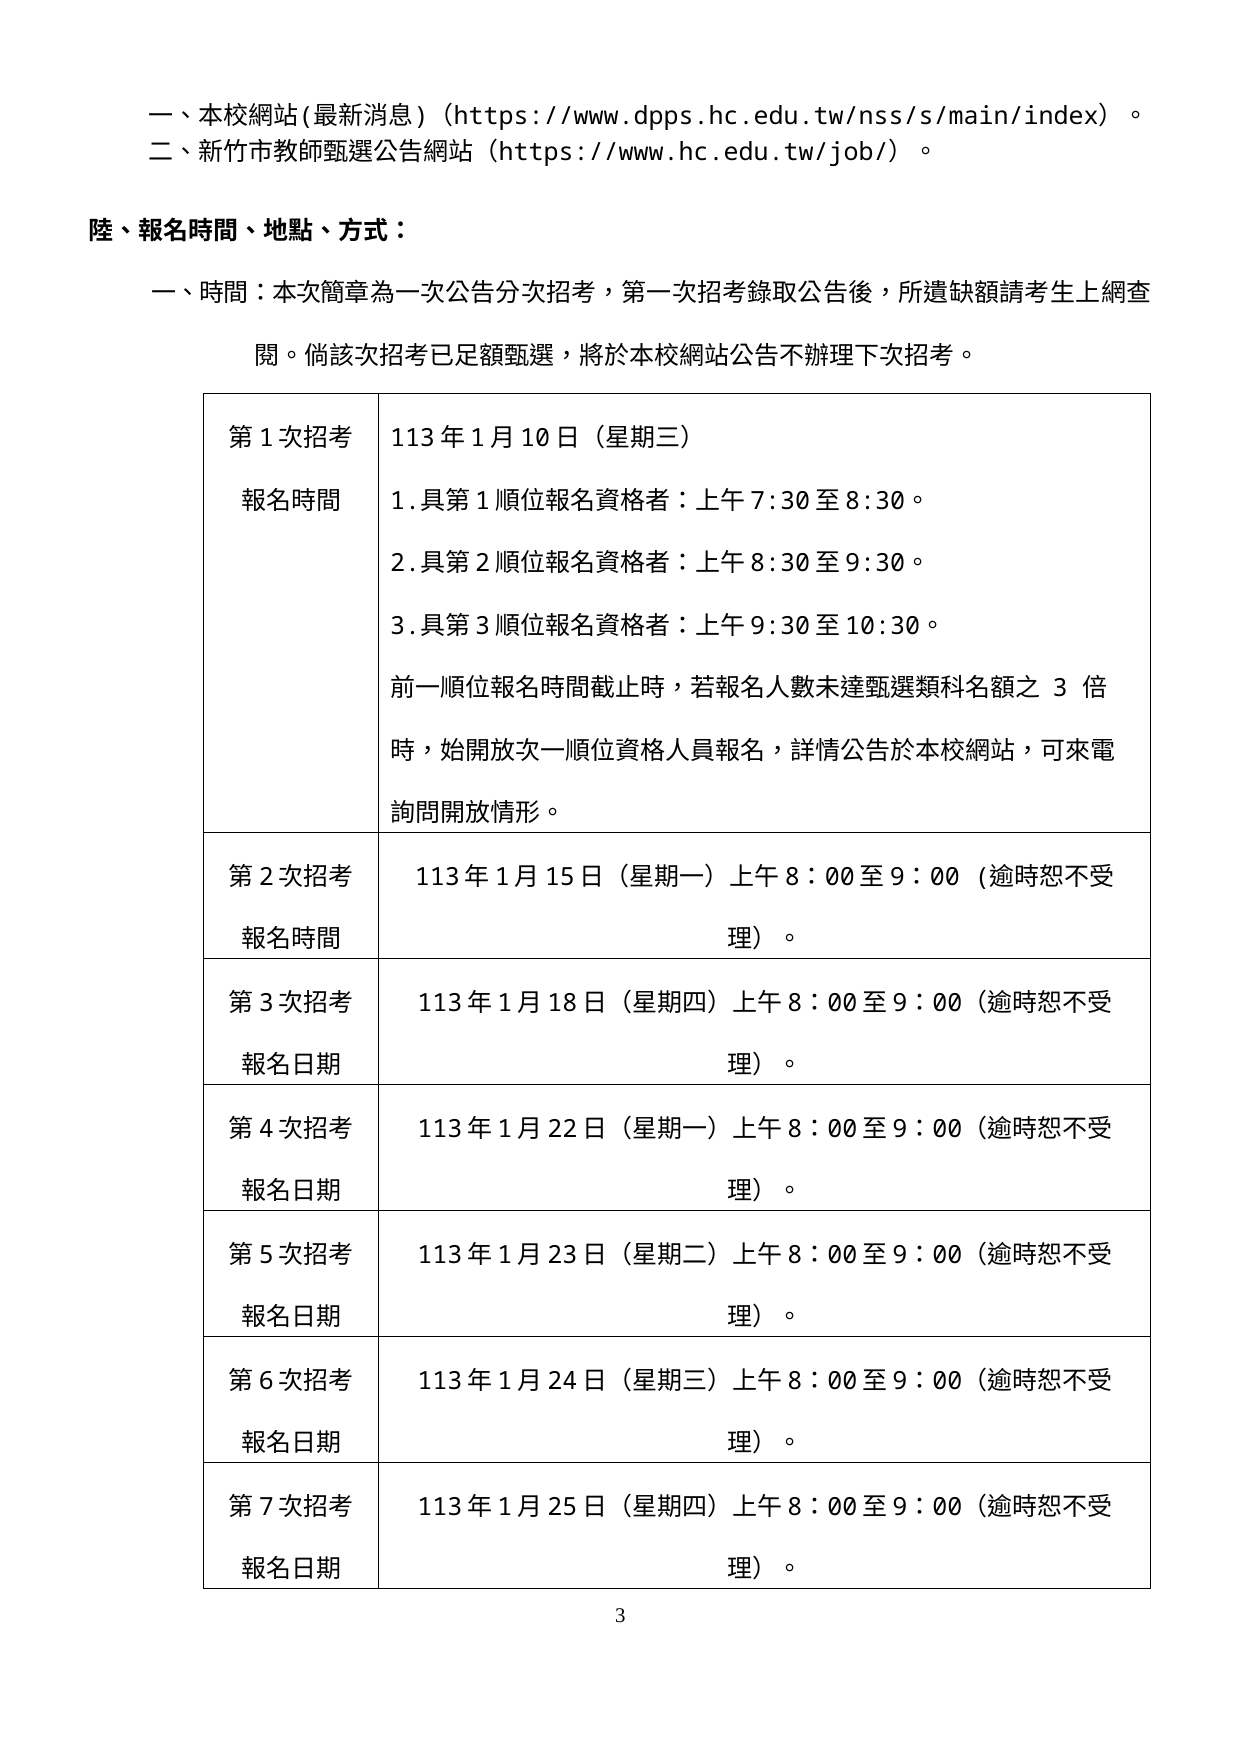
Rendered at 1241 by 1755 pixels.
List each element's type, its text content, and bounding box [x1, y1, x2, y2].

table_cell 第7次招考 報名日期 [204, 1463, 378, 1588]
table_cell 113年1月15日（星期一）上午8：00至9：00 (逾時恕不受理）。 [379, 833, 1150, 958]
table_cell 第3次招考 報名日期 [204, 959, 378, 1084]
table_cell 第2次招考 報名時間 [204, 833, 378, 958]
text 一、時間：本次簡章為一次公告分次招考，第一次招考錄取公告後，所遺缺額請考生上網查閱。倘該次招考已足額甄選，將於本校網站公告不辦理下次招考。 [151, 249, 1152, 374]
text 陸、報名時間、地點、方式： [89, 187, 1152, 249]
table_cell 113年1月22日（星期一）上午8：00至9：00（逾時恕不受理）。 [379, 1085, 1150, 1210]
table_header 113年1月10日（星期三） 1.具第1順位報名資格者：上午7:30至8:30。 2.具第2順位報名資格者：上午8:30至9:30。 3.具第3順位報名資格者：上午9:30至10:30。 前一順位報名時間截止時，若報名人數未達甄選類科名額之 3 倍時，始開放次一順位資格人員報名，詳情公告於本校網站，可來電詢問開放情形。 [379, 394, 1150, 832]
table_cell 113年1月18日（星期四）上午8：00至9：00（逾時恕不受理）。 [379, 959, 1150, 1084]
table_cell 第5次招考 報名日期 [204, 1211, 378, 1336]
text 一、本校網站(最新消息)（https://www.dpps.hc.edu.tw/nss/s/main/index）。 [148, 96, 1152, 132]
table_cell 113年1月24日（星期三）上午8：00至9：00（逾時恕不受理）。 [379, 1337, 1150, 1462]
table_cell 113年1月25日（星期四）上午8：00至9：00（逾時恕不受理）。 [379, 1463, 1150, 1588]
table_cell 第4次招考 報名日期 [204, 1085, 378, 1210]
table_cell 第6次招考 報名日期 [204, 1337, 378, 1462]
table_header 第1次招考 報名時間 [204, 394, 378, 832]
table_cell 113年1月23日（星期二）上午8：00至9：00（逾時恕不受理）。 [379, 1211, 1150, 1336]
text 二、新竹市教師甄選公告網站（https://www.hc.edu.tw/job/）。 [148, 132, 1152, 168]
